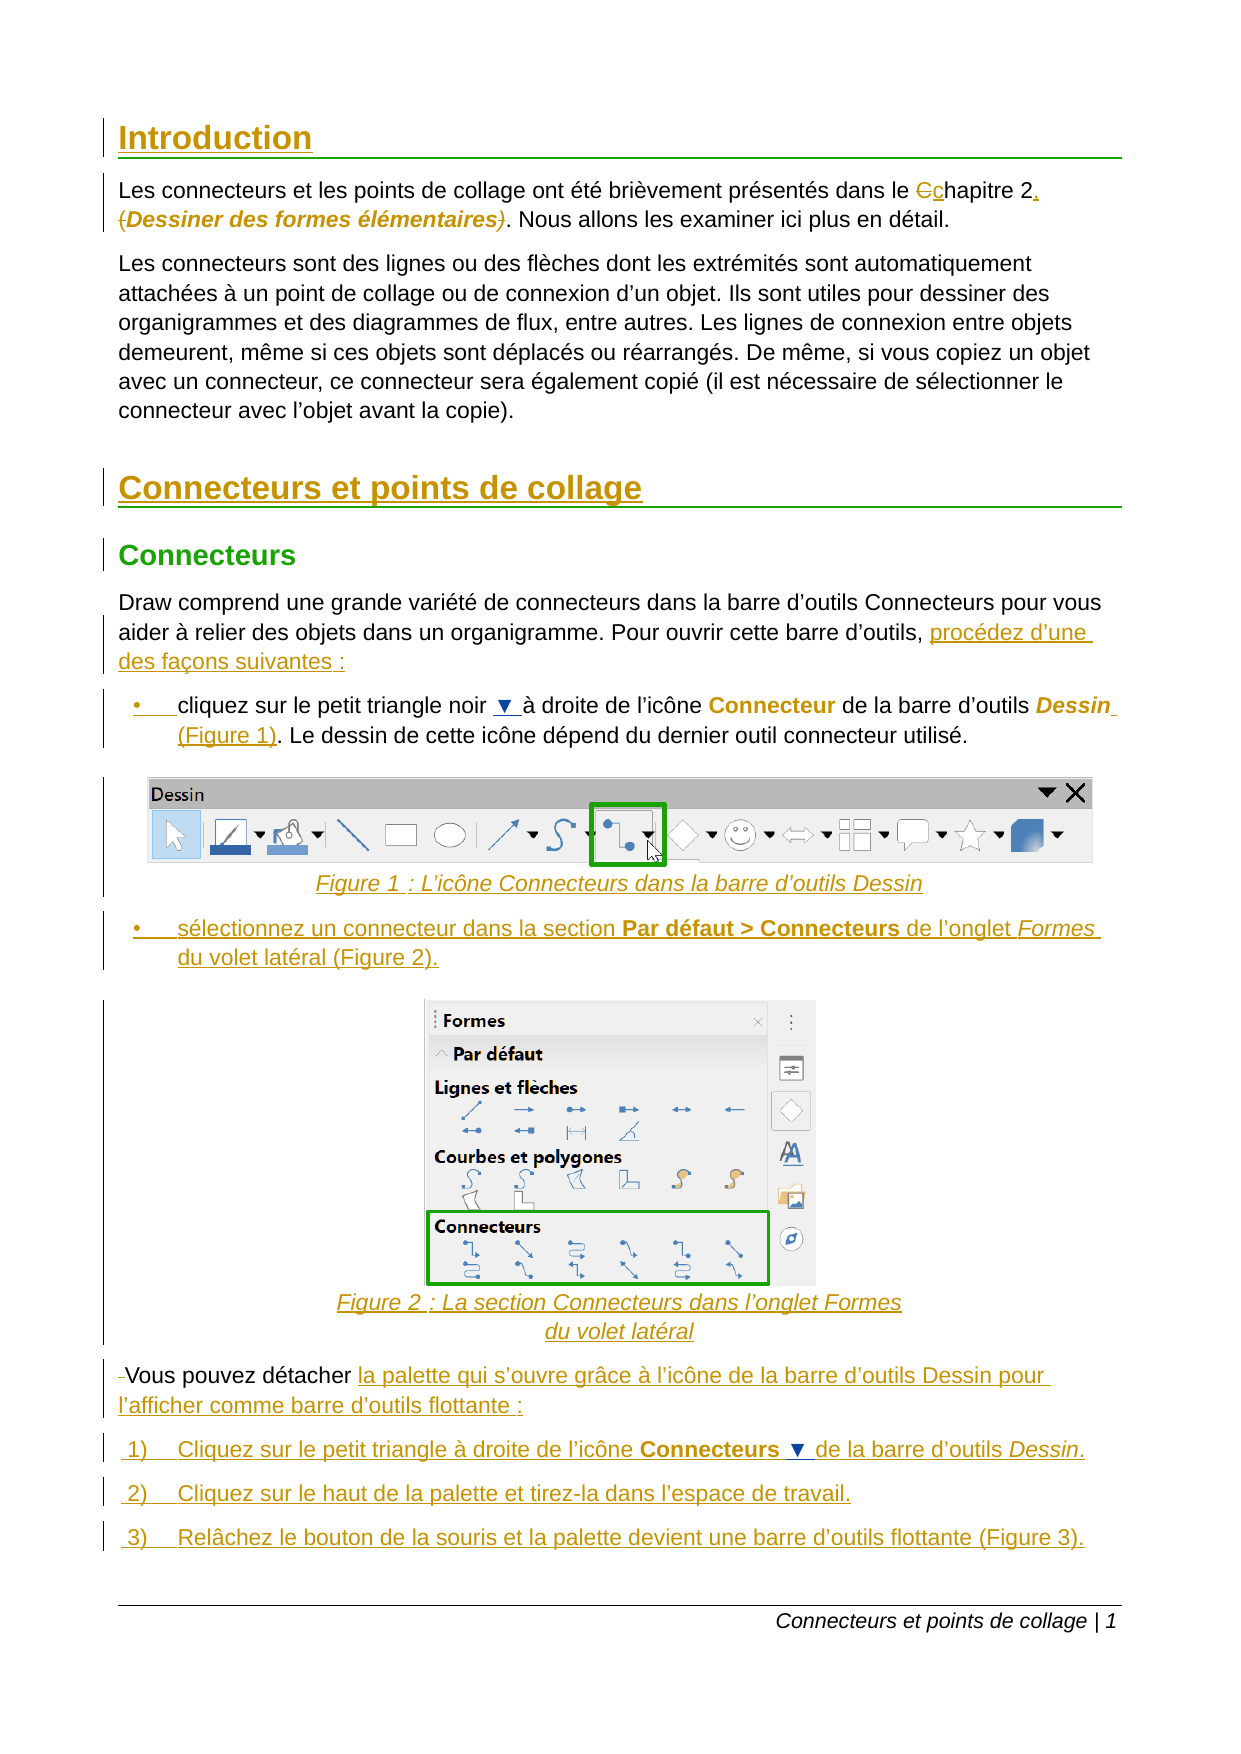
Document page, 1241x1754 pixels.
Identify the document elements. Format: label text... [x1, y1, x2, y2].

list cliquez sur le petit triangle noir ▼ à droite de l’icône Connecteur de la barre d’outils Dessin (Figure 1). Le dessin de cette icône dépend du dernier outil connecteur utilisé. [133, 689, 1122, 748]
text Draw comprend une grande variété de connecteurs dans la barre d’outils Connecteurs pour vous aider à relier des objets dans un organigramme. Pour ouvrir cette barre d’outils, procédez d’une des façons suivantes : [118, 586, 1122, 674]
list Relâchez le bouton de la souris et la palette devient une barre d’outils flottante (Figure 3). [148, 1521, 1122, 1551]
list Cliquez sur le petit triangle à droite de l’icône Connecteurs ▼ de la barre d’outils Dessin. [148, 1433, 1122, 1462]
subtitle Connecteurs et points de collage [118, 468, 1122, 506]
list sélectionnez un connecteur dans la section Par défaut > Connecteurs de l’onglet Formes du volet latéral (Figure 2). [133, 911, 1122, 970]
subtitle Introduction [118, 118, 1122, 157]
subtitle Connecteurs [118, 538, 1122, 571]
text Les connecteurs sont des lignes ou des flèches dont les extrémités sont automatiquement attachées à un point de collage ou de connexion d’un objet. Ils sont utiles pour dessiner des organigrammes et des diagrammes de flux, entre autres. Les lignes de connexion entre objets demeurent, même si ces objets sont déplacés ou réarrangés. De même, si vous copiez un objet avec un connecteur, ce connecteur sera également copié (il est nécessaire de sélectionner le connecteur avec l’objet avant la copie). [118, 247, 1122, 424]
text Figure 2 : La section Connecteurs dans l’onglet Formes du volet latéral [118, 1286, 1122, 1344]
text Vous pouvez détacher la palette qui s’ouvre grâce à l’icône de la barre d’outils Dessin pour l’afficher comme barre d’outils flottante : [118, 1359, 1122, 1418]
text Les connecteurs et les points de collage ont été brièvement présentés dans le chapitre 2, Dessiner des formes élémentaires. Nous allons les examiner ici plus en détail. [118, 173, 1122, 232]
text Figure 1 : L’icône Connecteurs dans la barre d’outils Dessin [118, 867, 1122, 897]
list Cliquez sur le haut de la palette et tirez-la dans l’espace de travail. [148, 1477, 1122, 1506]
